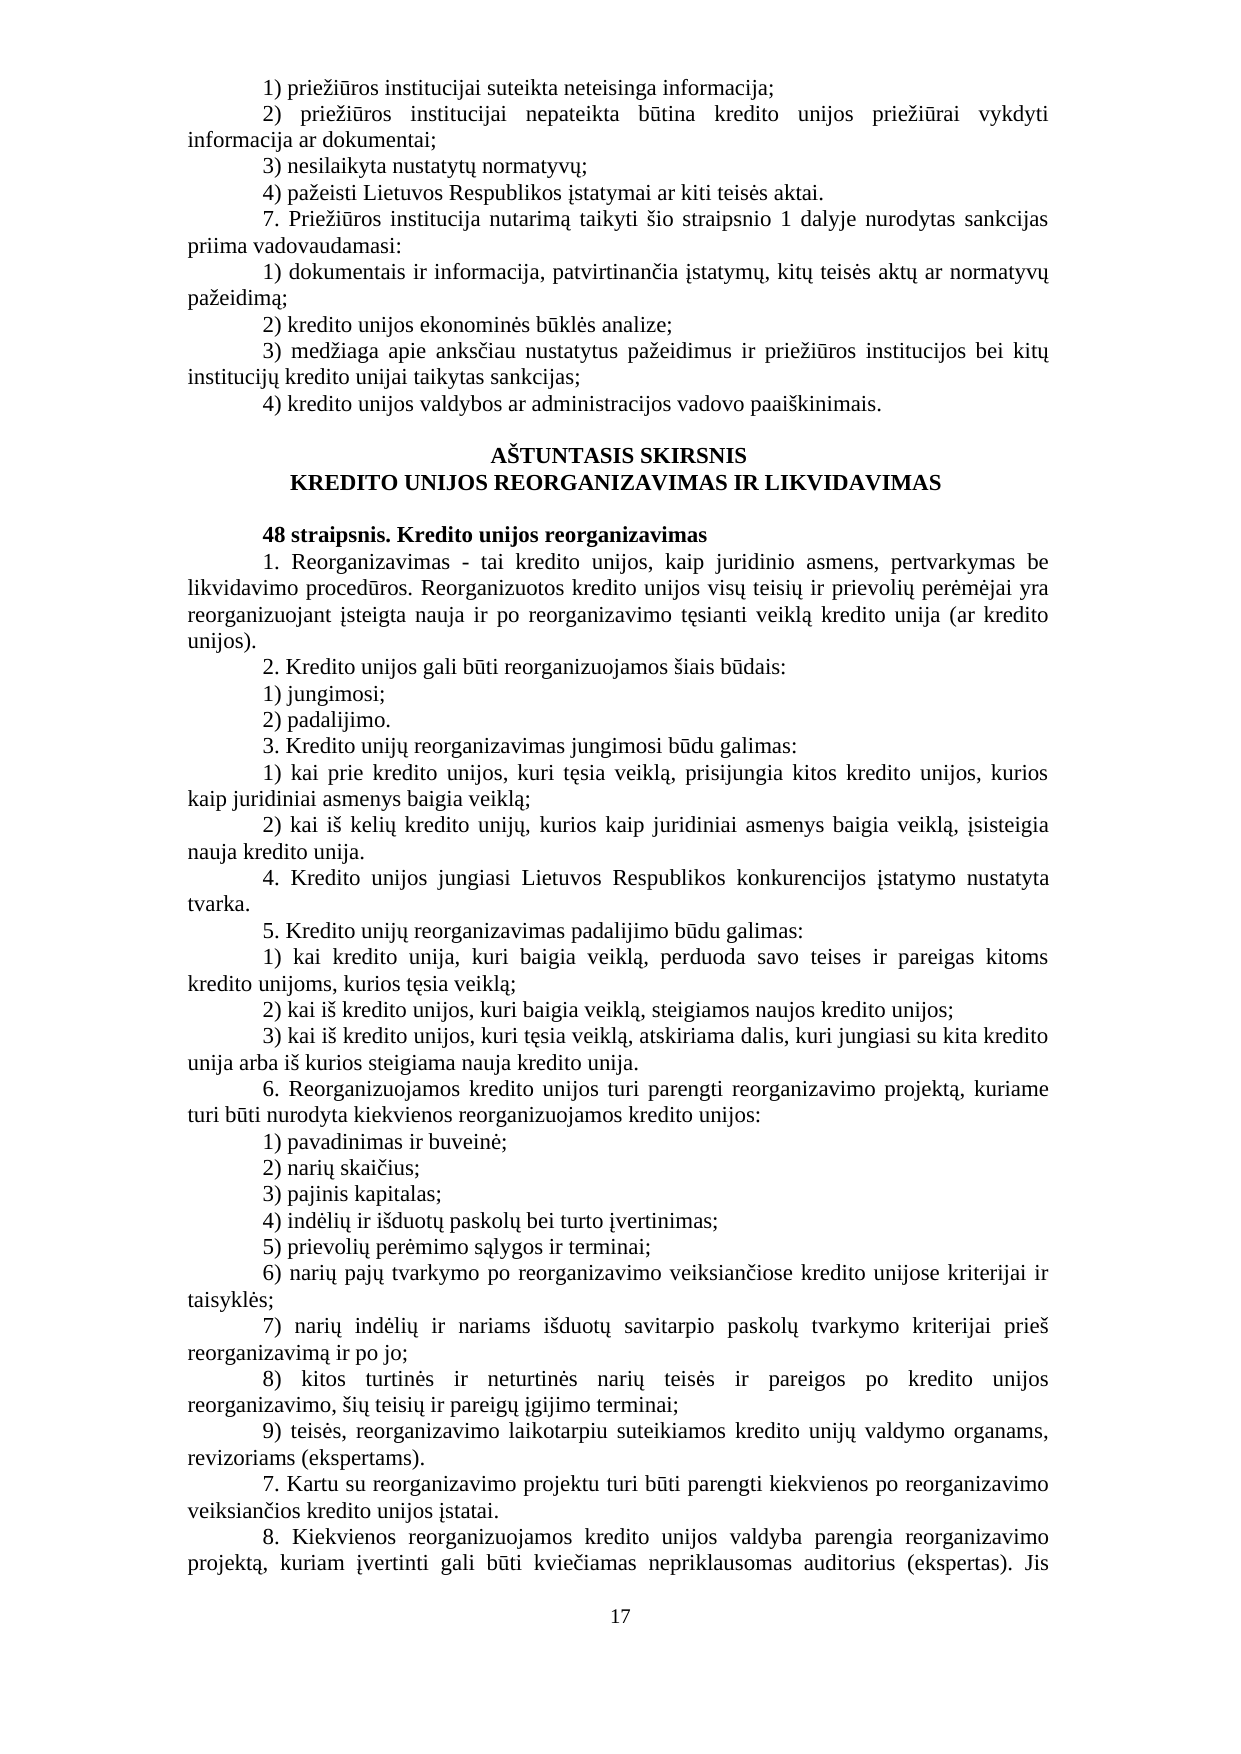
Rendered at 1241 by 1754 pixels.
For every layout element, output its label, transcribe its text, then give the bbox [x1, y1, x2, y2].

text 1) jungimosi; [187, 680, 1050, 706]
text 2) kredito unijos ekonominės būklės analize; [187, 311, 1050, 337]
text 7. Priežiūros institucija nutarimą taikyti šio straipsnio 1 dalyje nurodytas sankcijas priima vadovaudamasi: [187, 205, 1050, 258]
text 2) padalijimo. [187, 706, 1050, 732]
text 2) priežiūros institucijai nepateikta būtina kredito unijos priežiūrai vykdyti informacija ar dokumentai; [187, 100, 1050, 153]
text 2) kai iš kelių kredito unijų, kurios kaip juridiniai asmenys baigia veiklą, įsisteigia nauja kredito unija. [187, 811, 1050, 864]
text 5. Kredito unijų reorganizavimas padalijimo būdu galimas: [187, 917, 1050, 943]
text 1) kai kredito unija, kuri baigia veiklą, perduoda savo teises ir pareigas kitoms kredito unijoms, kurios tęsia veiklą; [187, 943, 1050, 996]
text KREDITO UNIJOS REORGANIZAVIMAS IR LIKVIDAVIMAS [187, 469, 1050, 495]
text 3) pajinis kapitalas; [187, 1180, 1050, 1207]
text 2) kai iš kredito unijos, kuri baigia veiklą, steigiamos naujos kredito unijos; [187, 996, 1050, 1022]
text 2) narių skaičius; [187, 1154, 1050, 1180]
text 1) priežiūros institucijai suteikta neteisinga informacija; [187, 73, 1050, 100]
subtitle AŠTUNTASIS skirsnis [187, 442, 1050, 469]
text 6. Reorganizuojamos kredito unijos turi parengti reorganizavimo projektą, kuriame turi būti nurodyta kiekvienos reorganizuojamos kredito unijos: [187, 1075, 1050, 1128]
text 48 straipsnis. Kredito unijos reorganizavimas [187, 522, 1050, 548]
text 4) indėlių ir išduotų paskolų bei turto įvertinimas; [187, 1207, 1050, 1233]
text 8) kitos turtinės ir neturtinės narių teisės ir pareigos po kredito unijos reorganizavimo, šių teisių ir pareigų įgijimo terminai; [187, 1365, 1050, 1418]
text 9) teisės, reorganizavimo laikotarpiu suteikiamos kredito unijų valdymo organams, revizoriams (ekspertams). [187, 1418, 1050, 1470]
text 2. Kredito unijos gali būti reorganizuojamos šiais būdais: [187, 653, 1050, 680]
text 7) narių indėlių ir nariams išduotų savitarpio paskolų tvarkymo kriterijai prieš reorganizavimą ir po jo; [187, 1312, 1050, 1365]
text 4) pažeisti Lietuvos Respublikos įstatymai ar kiti teisės aktai. [187, 179, 1050, 205]
text 1) dokumentais ir informacija, patvirtinančia įstatymų, kitų teisės aktų ar normatyvų pažeidimą; [187, 258, 1050, 311]
text 3) medžiaga apie anksčiau nustatytus pažeidimus ir priežiūros institucijos bei kitų institucijų kredito unijai taikytas sankcijas; [187, 337, 1050, 390]
text 3) nesilaikyta nustatytų normatyvų; [187, 153, 1050, 179]
text 3. Kredito unijų reorganizavimas jungimosi būdu galimas: [187, 732, 1050, 759]
text 1) kai prie kredito unijos, kuri tęsia veiklą, prisijungia kitos kredito unijos, kurios kaip juridiniai asmenys baigia veiklą; [187, 759, 1050, 811]
text 4. Kredito unijos jungiasi Lietuvos Respublikos konkurencijos įstatymo nustatyta tvarka. [187, 864, 1050, 917]
text 8. Kiekvienos reorganizuojamos kredito unijos valdyba parengia reorganizavimo projektą, kuriam įvertinti gali būti kviečiamas nepriklausomas auditorius (ekspertas). Jis [187, 1523, 1050, 1576]
text 1. Reorganizavimas - tai kredito unijos, kaip juridinio asmens, pertvarkymas be likvidavimo procedūros. Reorganizuotos kredito unijos visų teisių ir prievolių perėmėjai yra reorganizuojant įsteigta nauja ir po reorganizavimo tęsianti veiklą kredito unija (ar kredito unijos). [187, 548, 1050, 653]
text 3) kai iš kredito unijos, kuri tęsia veiklą, atskiriama dalis, kuri jungiasi su kita kredito unija arba iš kurios steigiama nauja kredito unija. [187, 1022, 1050, 1075]
text 6) narių pajų tvarkymo po reorganizavimo veiksiančiose kredito unijose kriterijai ir taisyklės; [187, 1259, 1050, 1312]
text 5) prievolių perėmimo sąlygos ir terminai; [187, 1233, 1050, 1259]
text 4) kredito unijos valdybos ar administracijos vadovo paaiškinimais. [187, 390, 1050, 416]
text 7. Kartu su reorganizavimo projektu turi būti parengti kiekvienos po reorganizavimo veiksiančios kredito unijos įstatai. [187, 1470, 1050, 1523]
text 1) pavadinimas ir buveinė; [187, 1128, 1050, 1154]
